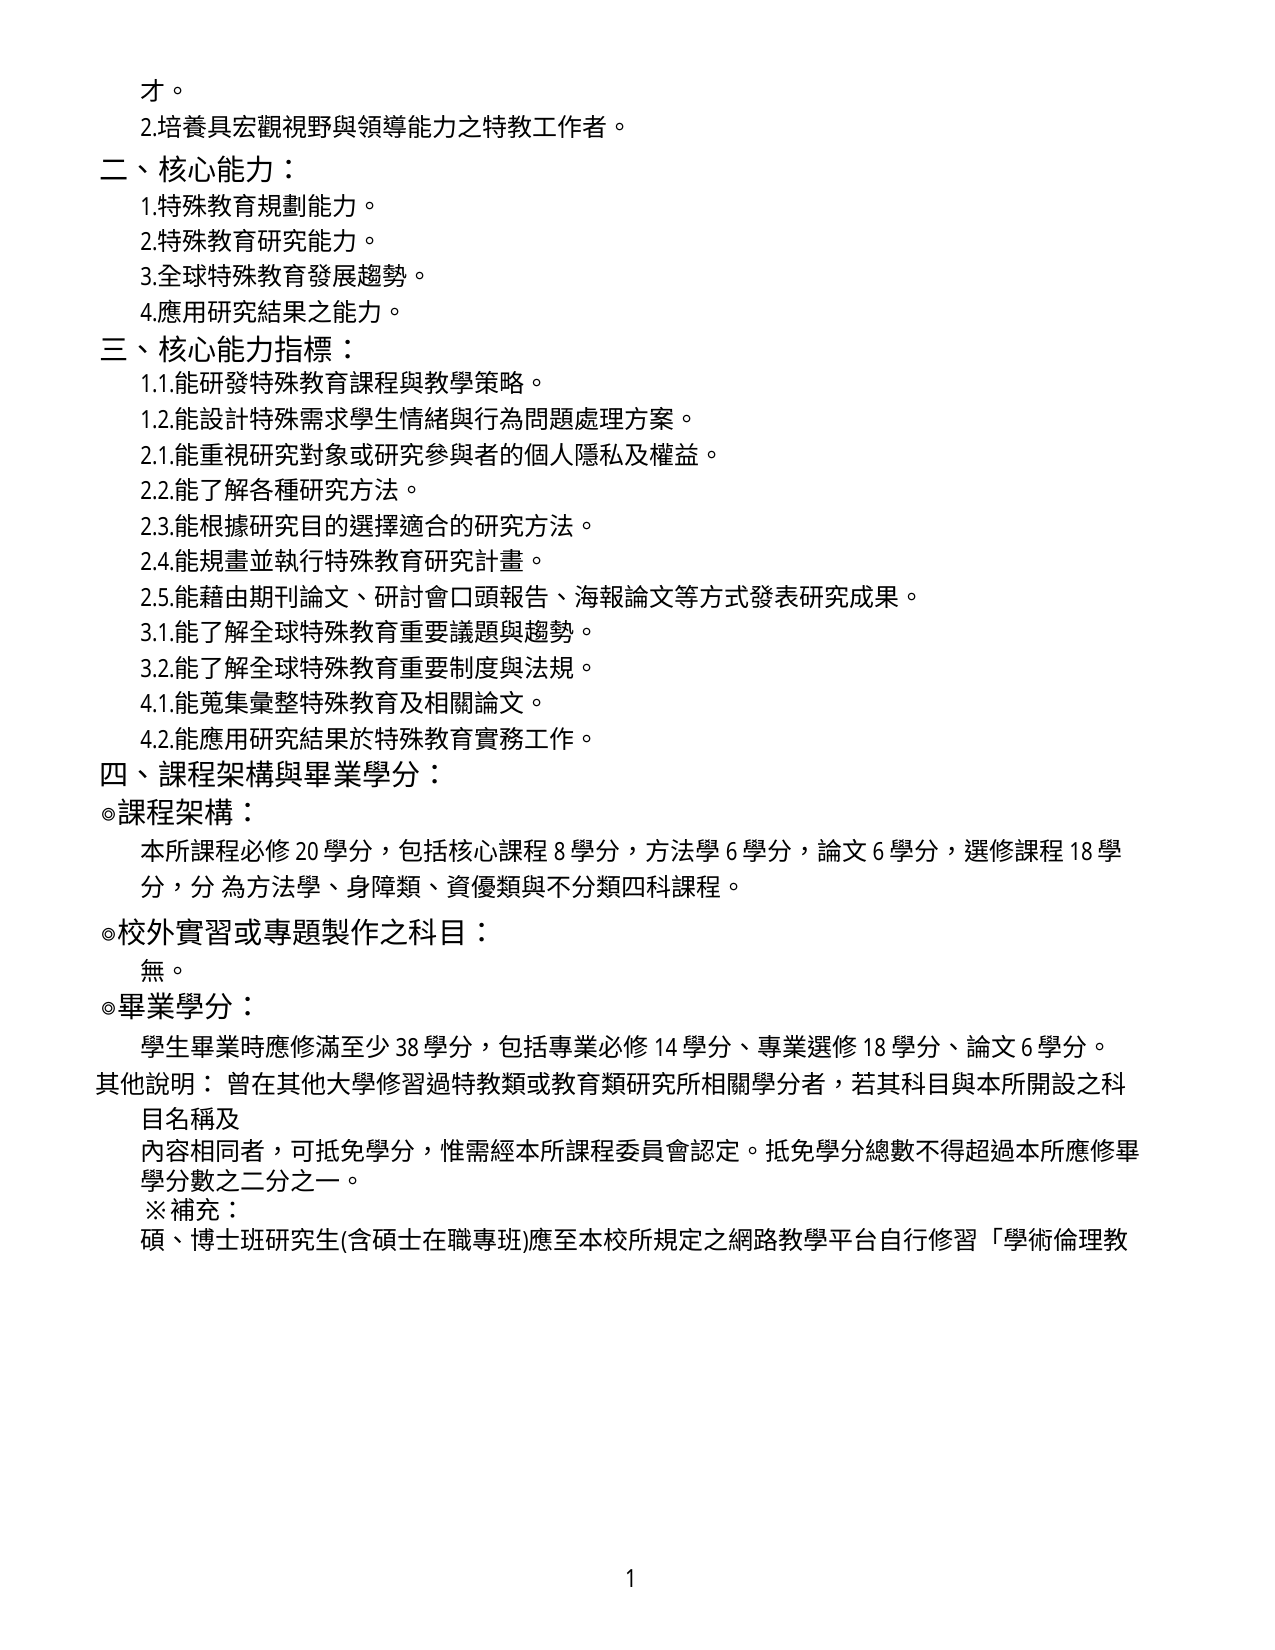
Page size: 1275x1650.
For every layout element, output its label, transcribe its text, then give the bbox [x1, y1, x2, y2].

text 3.1.能了解全球特殊教育重要議題與趨勢。 [140, 611, 1194, 646]
text ◎畢業學分： [99, 987, 1194, 1026]
text ◎課程架構： [99, 794, 1194, 829]
text 1.特殊教育規劃能力。 [140, 184, 1194, 219]
text 2.培養具宏觀視野與領導能力之特教工作者。 [140, 105, 1194, 141]
text 2.5.能藉由期刊論文、研討會口頭報告、海報論文等方式發表研究成果。 [140, 575, 1194, 611]
text 3.2.能了解全球特殊教育重要制度與法規。 [140, 646, 1194, 682]
text 內容相同者，可抵免學分，惟需經本所課程委員會認定。抵免學分總數不得超過本所應修畢 [141, 1135, 1194, 1165]
text 3.全球特殊教育發展趨勢。 [140, 255, 1194, 290]
text 三、核心能力指標： [99, 326, 1194, 366]
text 本所課程必修20學分，包括核心課程8學分，方法學6學分，論文6學分，選修課程18學分，分 為方法學、身障類、資優類與不分類四科課程。 [140, 832, 1161, 903]
text 2.1.能重視研究對象或研究參與者的個人隱私及權益。 [140, 433, 1194, 469]
text 4.應用研究結果之能力。 [140, 290, 1194, 326]
text 4.1.能蒐集彙整特殊教育及相關論文。 [140, 682, 1194, 717]
text ◎校外實習或專題製作之科目： [99, 903, 1194, 947]
text ※補充： [141, 1194, 1194, 1224]
text 1.1.能研發特殊教育課程與教學策略。 [140, 366, 1194, 398]
text 2.3.能根據研究目的選擇適合的研究方法。 [140, 504, 1194, 540]
text 4.2.能應用研究結果於特殊教育實務工作。 [140, 717, 1194, 753]
text 2.2.能了解各種研究方法。 [140, 469, 1194, 504]
text 2.4.能規畫並執行特殊教育研究計畫。 [140, 540, 1194, 575]
text 二、核心能力： [99, 141, 1194, 184]
text 四、課程架構與畢業學分： [99, 754, 1194, 794]
text 無。 [140, 947, 1194, 985]
text 才。 [140, 75, 1194, 105]
text 學分數之二分之一。 [141, 1165, 1194, 1194]
text 學生畢業時應修滿至少38學分，包括專業必修14學分、專業選修18學分、論文6學分。 [140, 1026, 1194, 1061]
text 其他說明： 曾在其他大學修習過特教類或教育類研究所相關學分者，若其科目與本所開設之科目名稱及 [95, 1067, 1148, 1135]
text 2.特殊教育研究能力。 [140, 219, 1194, 255]
text 1.2.能設計特殊需求學生情緒與行為問題處理方案。 [140, 398, 1194, 433]
text 碩、博士班研究生(含碩士在職專班)應至本校所規定之網路教學平台自行修習「學術倫理教 [141, 1224, 1194, 1254]
